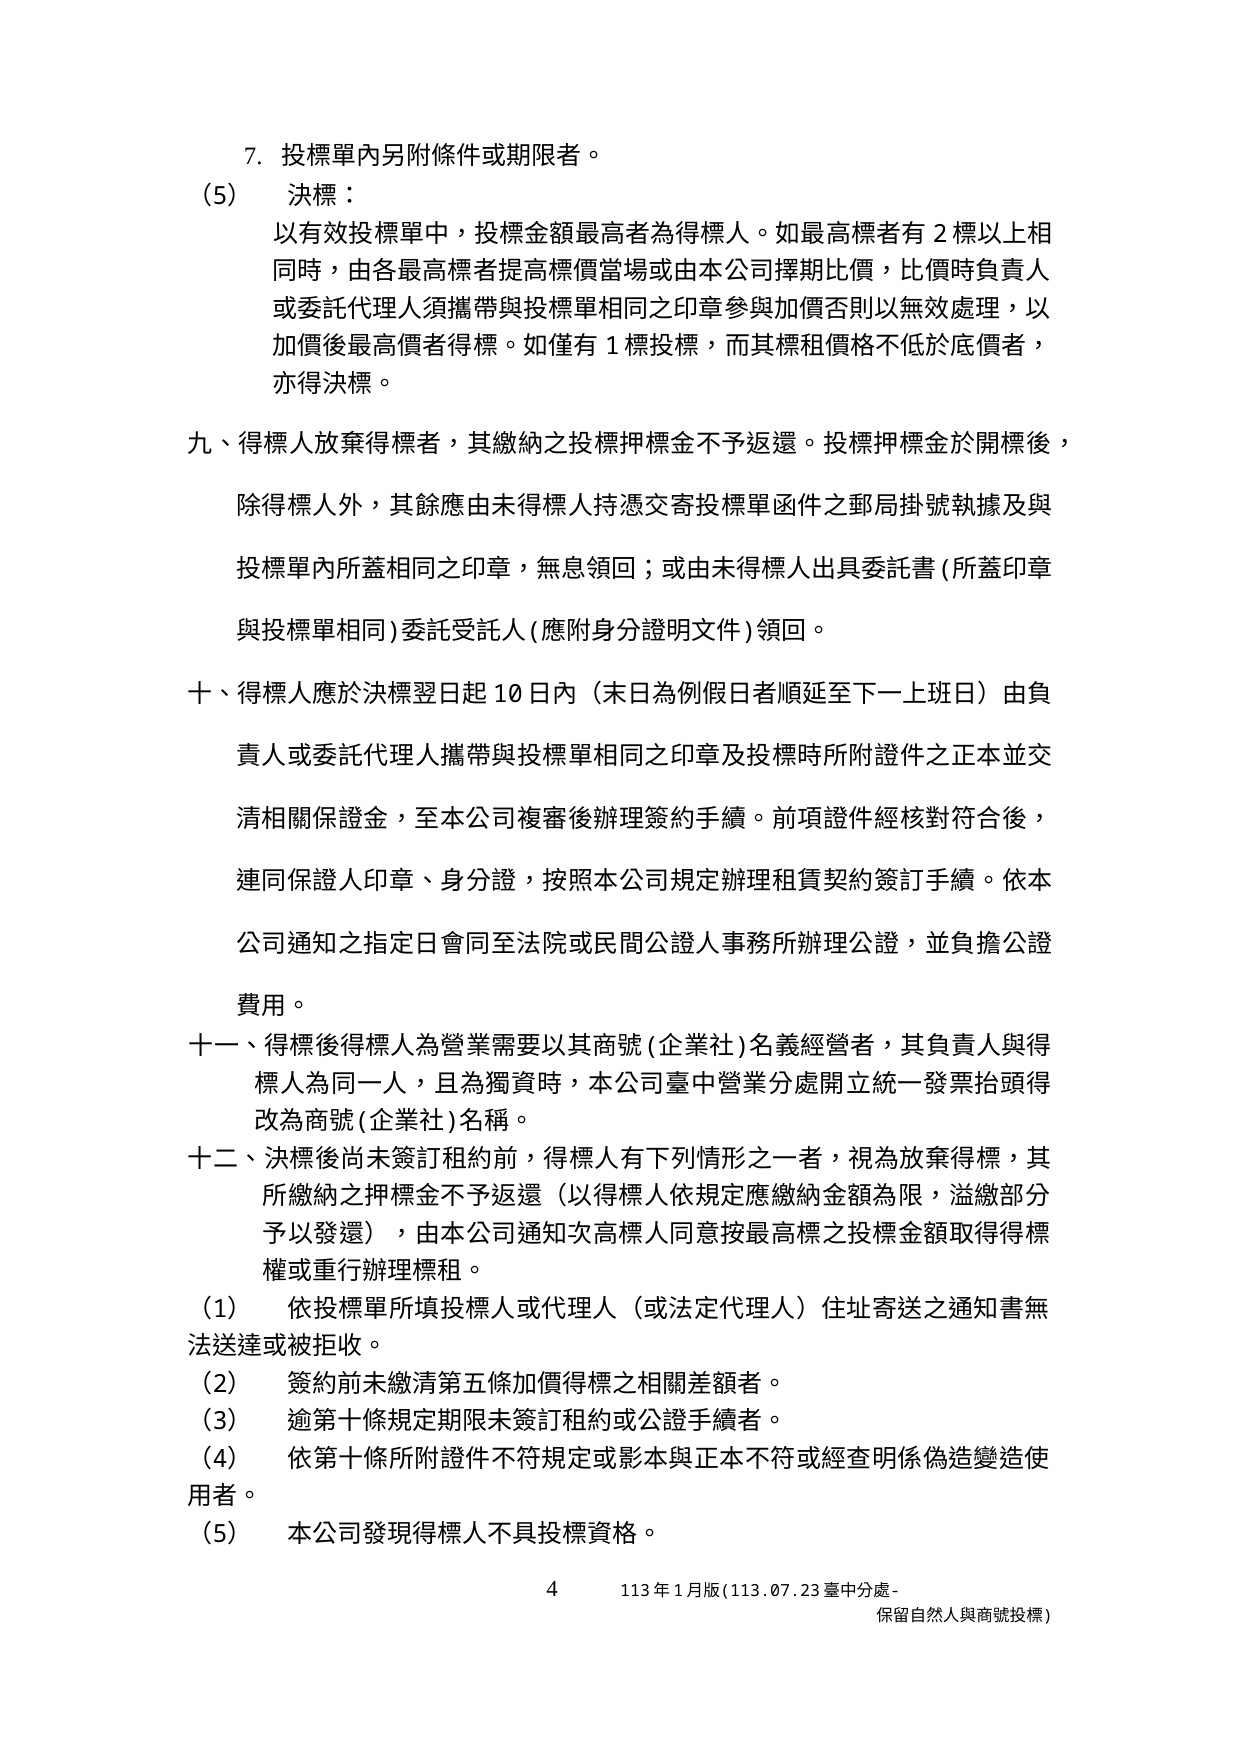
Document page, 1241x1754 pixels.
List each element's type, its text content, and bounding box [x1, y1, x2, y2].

list 投標單內另附條件或期限者。 [244, 112, 1053, 175]
list 逾第十條規定期限未簽訂租約或公證手續者。 [187, 1400, 1051, 1437]
list 依投標單所填投標人或代理人（或法定代理人）住址寄送之通知書無法送達或被拒收。 [187, 1287, 1051, 1362]
list 簽約前未繳清第五條加價得標之相關差額者。 [187, 1362, 1051, 1400]
text 十一、得標後得標人為營業需要以其商號(企業社)名義經營者，其負責人與得標人為同一人，且為獨資時，本公司臺中營業分處開立統一發票抬頭得改為商號(企業社)名稱。 [189, 1025, 1053, 1137]
list 本公司發現得標人不具投標資格。 [187, 1512, 1051, 1550]
text 十、得標人應於決標翌日起10日內（末日為例假日者順延至下一上班日）由負責人或委託代理人攜帶與投標單相同之印章及投標時所附證件之正本並交清相關保證金，至本公司複審後辦理簽約手續。前項證件經核對符合後，連同保證人印章、身分證，按照本公司規定辦理租賃契約簽訂手續。依本公司通知之指定日會同至法院或民間公證人事務所辦理公證，並負擔公證費用。 [187, 650, 1053, 1025]
text 十­二、決標後尚未簽訂租約前，得標人有下列情形之一者，視為放棄得標，其所繳納之押標金不予返還（以得標人依規定應繳納金額為限，溢繳部分予以發還），由本公司通知次高標人同意按最高標之投標金額取得得標權或重行辦理標租。 [187, 1137, 1053, 1287]
text 九、得標人放棄得標者，其繳納之投標押標金不予返還。投標押標金於開標後，除得標人外，其餘應由未得標人持憑交寄投標單函件之郵局掛號執據及與投標單內所蓋相同之印章，無息領回；或由未得標人出具委託書(所蓋印章與投標單相同)委託受託人(應附身分證明文件)領回。 [187, 400, 1053, 650]
list 決標： [187, 175, 1051, 212]
list 依第十條所附證件不符規定或影本與正本不符或經查明係偽造變造使用者。 [187, 1437, 1051, 1512]
text 以有效投標單中，投標金額最高者為得標人。如最高標者有2標以上相同時，由各最高標者提高標價當場或由本公司擇期比價，比價時負責人或委託代理人須攜帶與投標單相同之印章參與加價否則以無效處理，以加價後最高價者得標。如僅有1標投標，而其標租價格不低於底價者，亦得決標。 [272, 212, 1053, 400]
